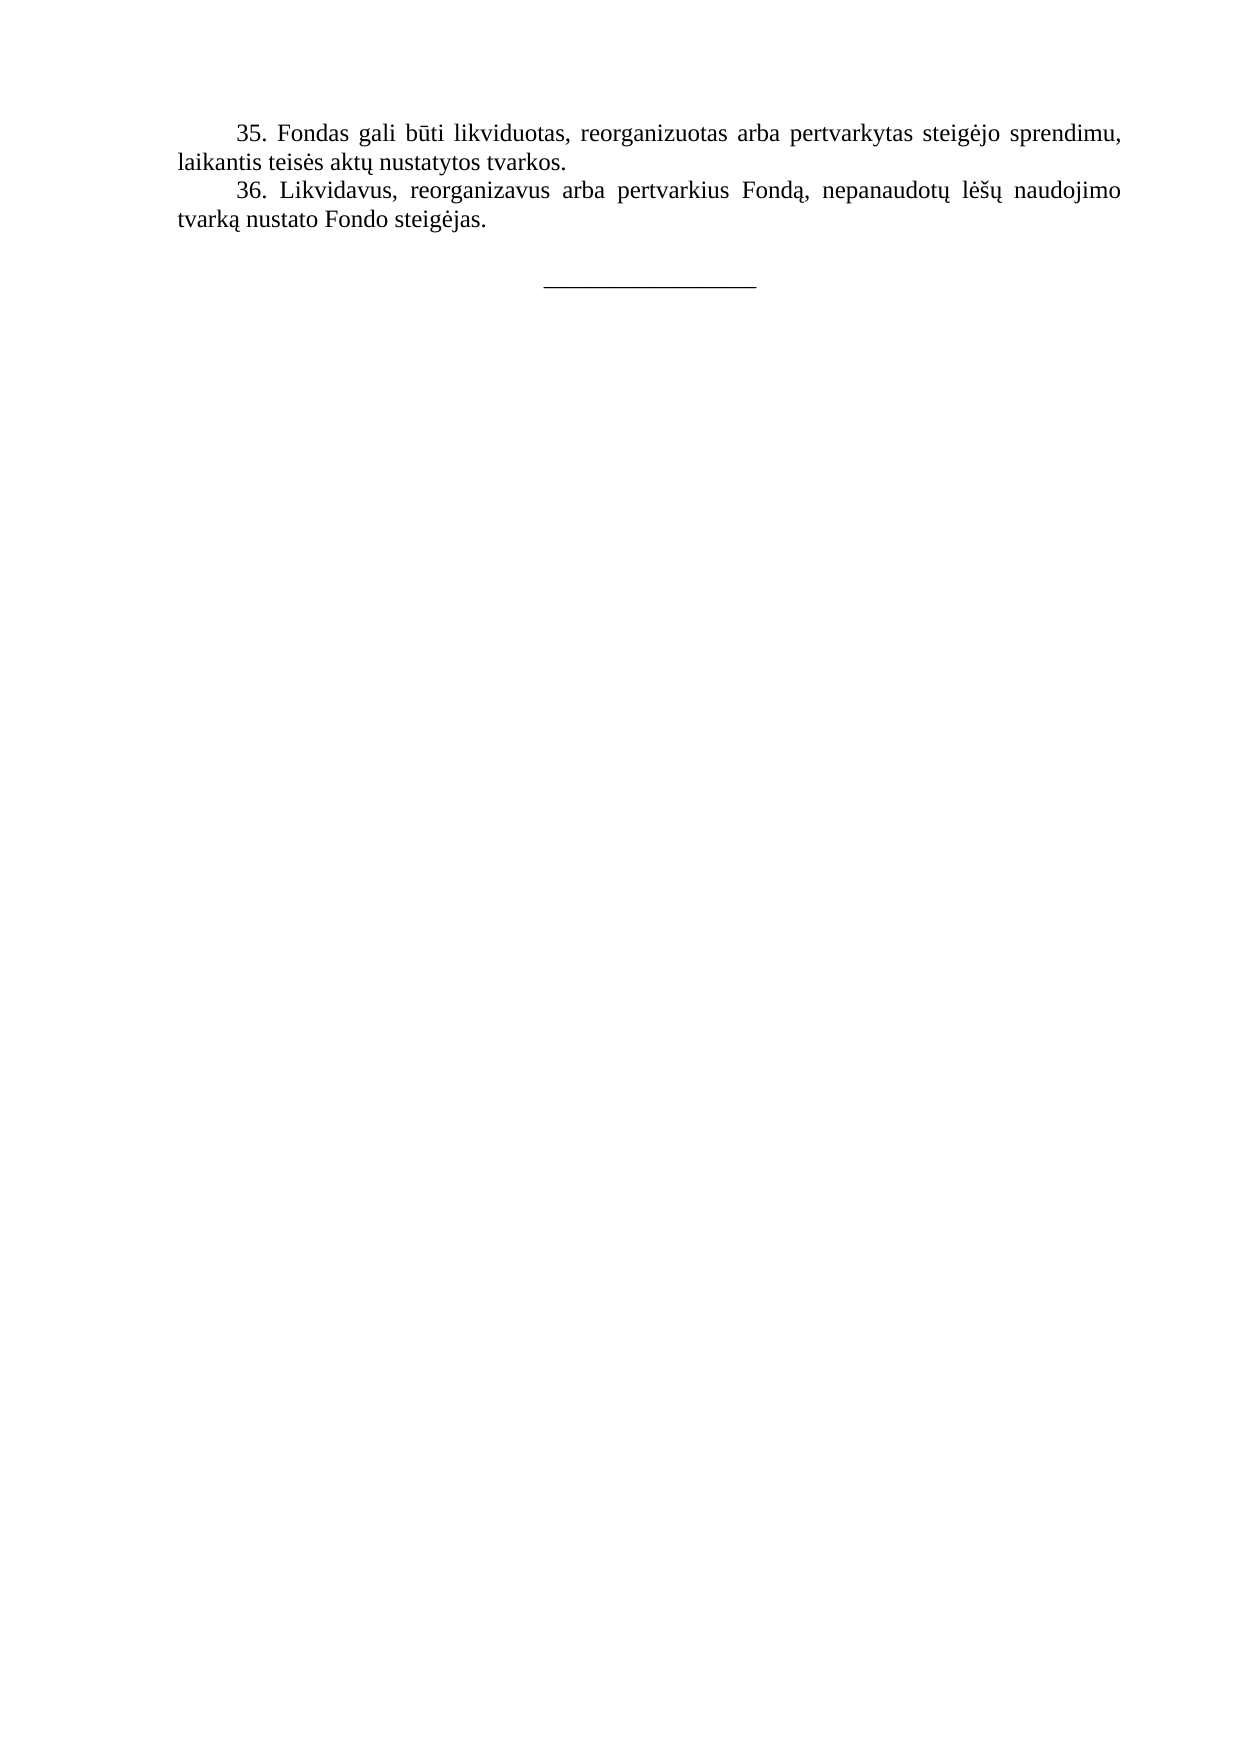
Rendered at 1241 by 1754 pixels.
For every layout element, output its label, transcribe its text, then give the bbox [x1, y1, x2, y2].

text _________________ [177, 262, 1122, 291]
text 36. Likvidavus, reorganizavus arba pertvarkius Fondą, nepanaudotų lėšų naudojimo tvarką nustato Fondo steigėjas. [177, 176, 1122, 233]
text 35. Fondas gali būti likviduotas, reorganizuotas arba pertvarkytas steigėjo sprendimu, laikantis teisės aktų nustatytos tvarkos. [177, 118, 1122, 176]
